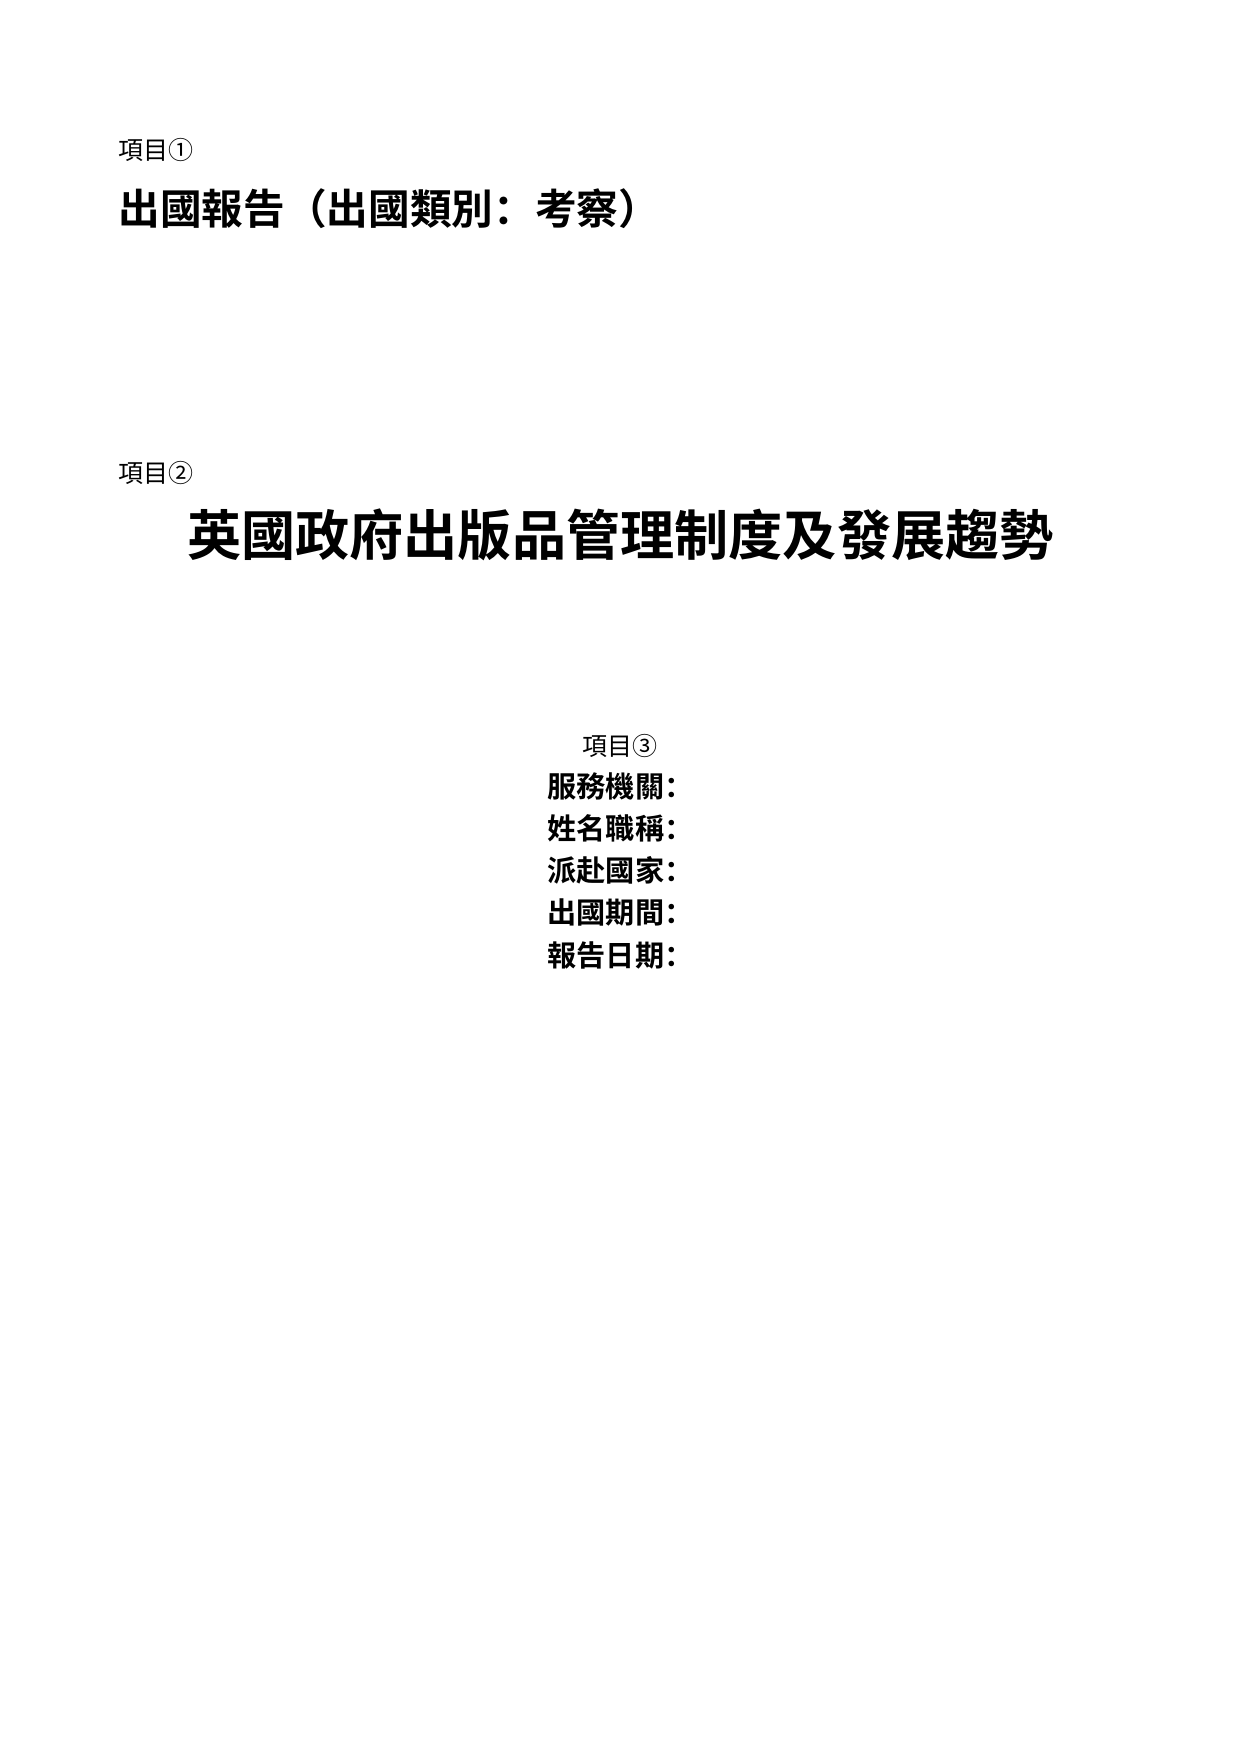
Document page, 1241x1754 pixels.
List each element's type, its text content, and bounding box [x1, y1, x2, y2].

text 項目① [118, 118, 1122, 170]
text 報告日期： [118, 932, 1122, 974]
text 姓名職稱： [118, 805, 1122, 848]
text 出國報告（出國類別：考察） [118, 183, 1122, 235]
text 項目③ [118, 727, 1122, 763]
text 出國期間： [118, 890, 1122, 932]
text 英國政府出版品管理制度及發展趨勢 [118, 506, 1122, 568]
text 服務機關： [118, 763, 1122, 805]
text 派赴國家： [118, 848, 1122, 890]
text 項目② [118, 441, 1122, 493]
